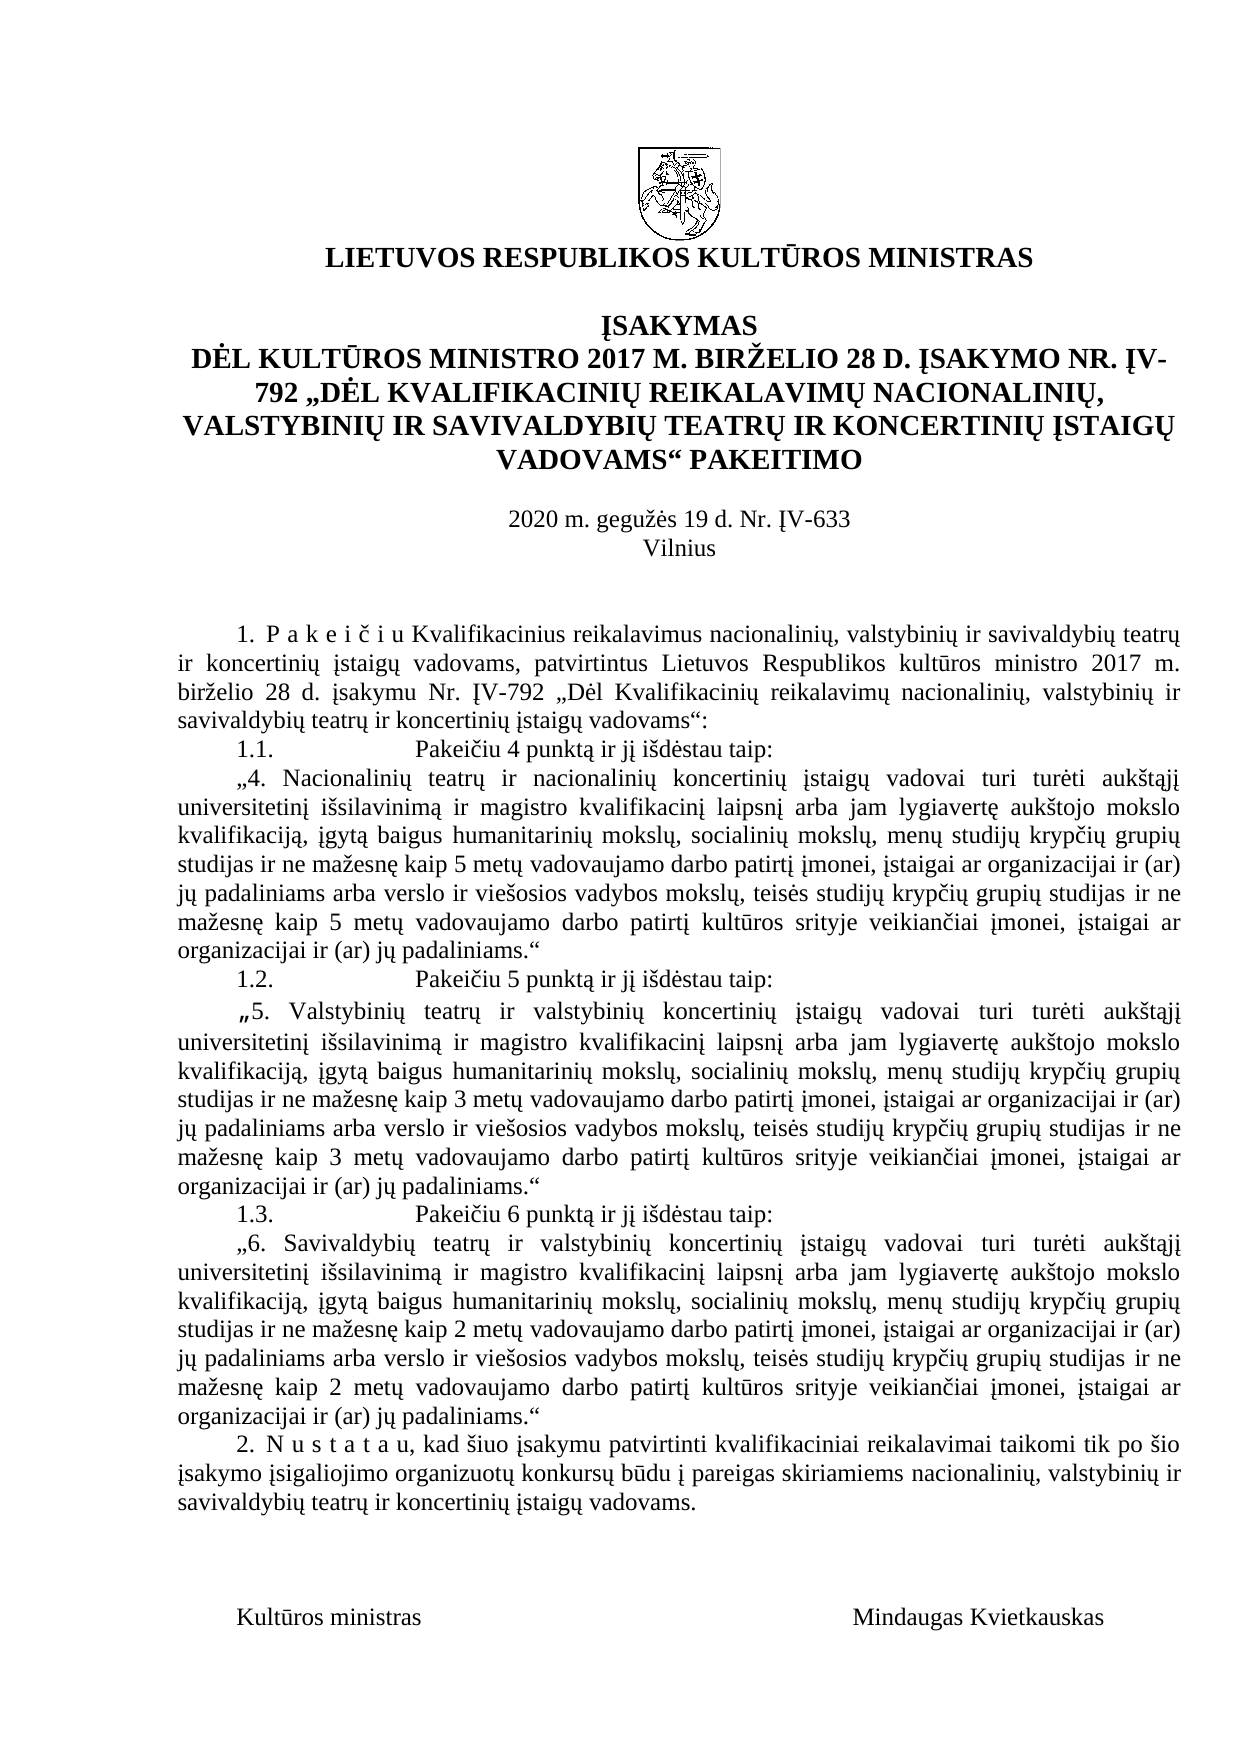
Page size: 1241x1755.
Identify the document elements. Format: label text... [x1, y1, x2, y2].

text Vilnius [177, 533, 1181, 562]
text „4. Nacionalinių teatrų ir nacionalinių koncertinių įstaigų vadovai turi turėti aukštąjį universitetinį išsilavinimą ir magistro kvalifikacinį laipsnį arba jam lygiavertę aukštojo mokslo kvalifikaciją, įgytą baigus humanitarinių mokslų, socialinių mokslų, menų studijų krypčių grupių studijas ir ne mažesnę kaip 5 metų vadovaujamo darbo patirtį įmonei, įstaigai ar organizacijai ir (ar) jų padaliniams arba verslo ir viešosios vadybos mokslų, teisės studijų krypčių grupių studijas ir ne mažesnę kaip 5 metų vadovaujamo darbo patirtį kultūros srityje veikiančiai įmonei, įstaigai ar organizacijai ir (ar) jų padaliniams.“ [177, 763, 1181, 964]
text LIETUVOS RESPUBLIKOS KULTŪROS MINISTRAS [177, 241, 1181, 274]
text 2. N u s t a t a u, kad šiuo įsakymu patvirtinti kvalifikaciniai reikalavimai taikomi tik po šio įsakymo įsigaliojimo organizuotų konkursų būdu į pareigas skiriamiems nacionalinių, valstybinių ir savivaldybių teatrų ir koncertinių įstaigų vadovams. [177, 1429, 1181, 1516]
text 2020 m. gegužės 19 d. Nr. ĮV-633 [177, 504, 1181, 533]
text DĖL Kultūros ministro 2017 m. birželio 28 d. Įsakymo Nr. ĮV- 792 „Dėl KVALIFIKACINIŲ REIKALAVIMŲ NACIONALINIŲ, VALSTYBINIŲ IR SAVIVALDYBIŲ TEATRŲ IR KONCERTINIŲ ĮSTAIGŲ VADOVAMS“ pakeitimo [177, 341, 1181, 475]
text 1.1. Pakeičiu 4 punktą ir jį išdėstau taip: [236, 734, 1181, 763]
text ĮSAKYMAS [177, 308, 1181, 341]
text „6. Savivaldybių teatrų ir valstybinių koncertinių įstaigų vadovai turi turėti aukštąjį universitetinį išsilavinimą ir magistro kvalifikacinį laipsnį arba jam lygiavertę aukštojo mokslo kvalifikaciją, įgytą baigus humanitarinių mokslų, socialinių mokslų, menų studijų krypčių grupių studijas ir ne mažesnę kaip 2 metų vadovaujamo darbo patirtį įmonei, įstaigai ar organizacijai ir (ar) jų padaliniams arba verslo ir viešosios vadybos mokslų, teisės studijų krypčių grupių studijas ir ne mažesnę kaip 2 metų vadovaujamo darbo patirtį kultūros srityje veikiančiai įmonei, įstaigai ar organizacijai ir (ar) jų padaliniams.“ [177, 1228, 1181, 1429]
text 1.2. Pakeičiu 5 punktą ir jį išdėstau taip: [236, 964, 1181, 993]
text Kultūros ministras Mindaugas Kvietkauskas [177, 1602, 1181, 1631]
text 1. P a k e i č i u Kvalifikacinius reikalavimus nacionalinių, valstybinių ir savivaldybių teatrų ir koncertinių įstaigų vadovams, patvirtintus Lietuvos Respublikos kultūros ministro 2017 m. birželio 28 d. įsakymu Nr. ĮV-792 „Dėl Kvalifikacinių reikalavimų nacionalinių, valstybinių ir savivaldybių teatrų ir koncertinių įstaigų vadovams“: [177, 619, 1181, 734]
text „5. Valstybinių teatrų ir valstybinių koncertinių įstaigų vadovai turi turėti aukštąjį universitetinį išsilavinimą ir magistro kvalifikacinį laipsnį arba jam lygiavertę aukštojo mokslo kvalifikaciją, įgytą baigus humanitarinių mokslų, socialinių mokslų, menų studijų krypčių grupių studijas ir ne mažesnę kaip 3 metų vadovaujamo darbo patirtį įmonei, įstaigai ar organizacijai ir (ar) jų padaliniams arba verslo ir viešosios vadybos mokslų, teisės studijų krypčių grupių studijas ir ne mažesnę kaip 3 metų vadovaujamo darbo patirtį kultūros srityje veikiančiai įmonei, įstaigai ar organizacijai ir (ar) jų padaliniams.“ [177, 993, 1181, 1199]
text 1.3. Pakeičiu 6 punktą ir jį išdėstau taip: [236, 1199, 1181, 1228]
